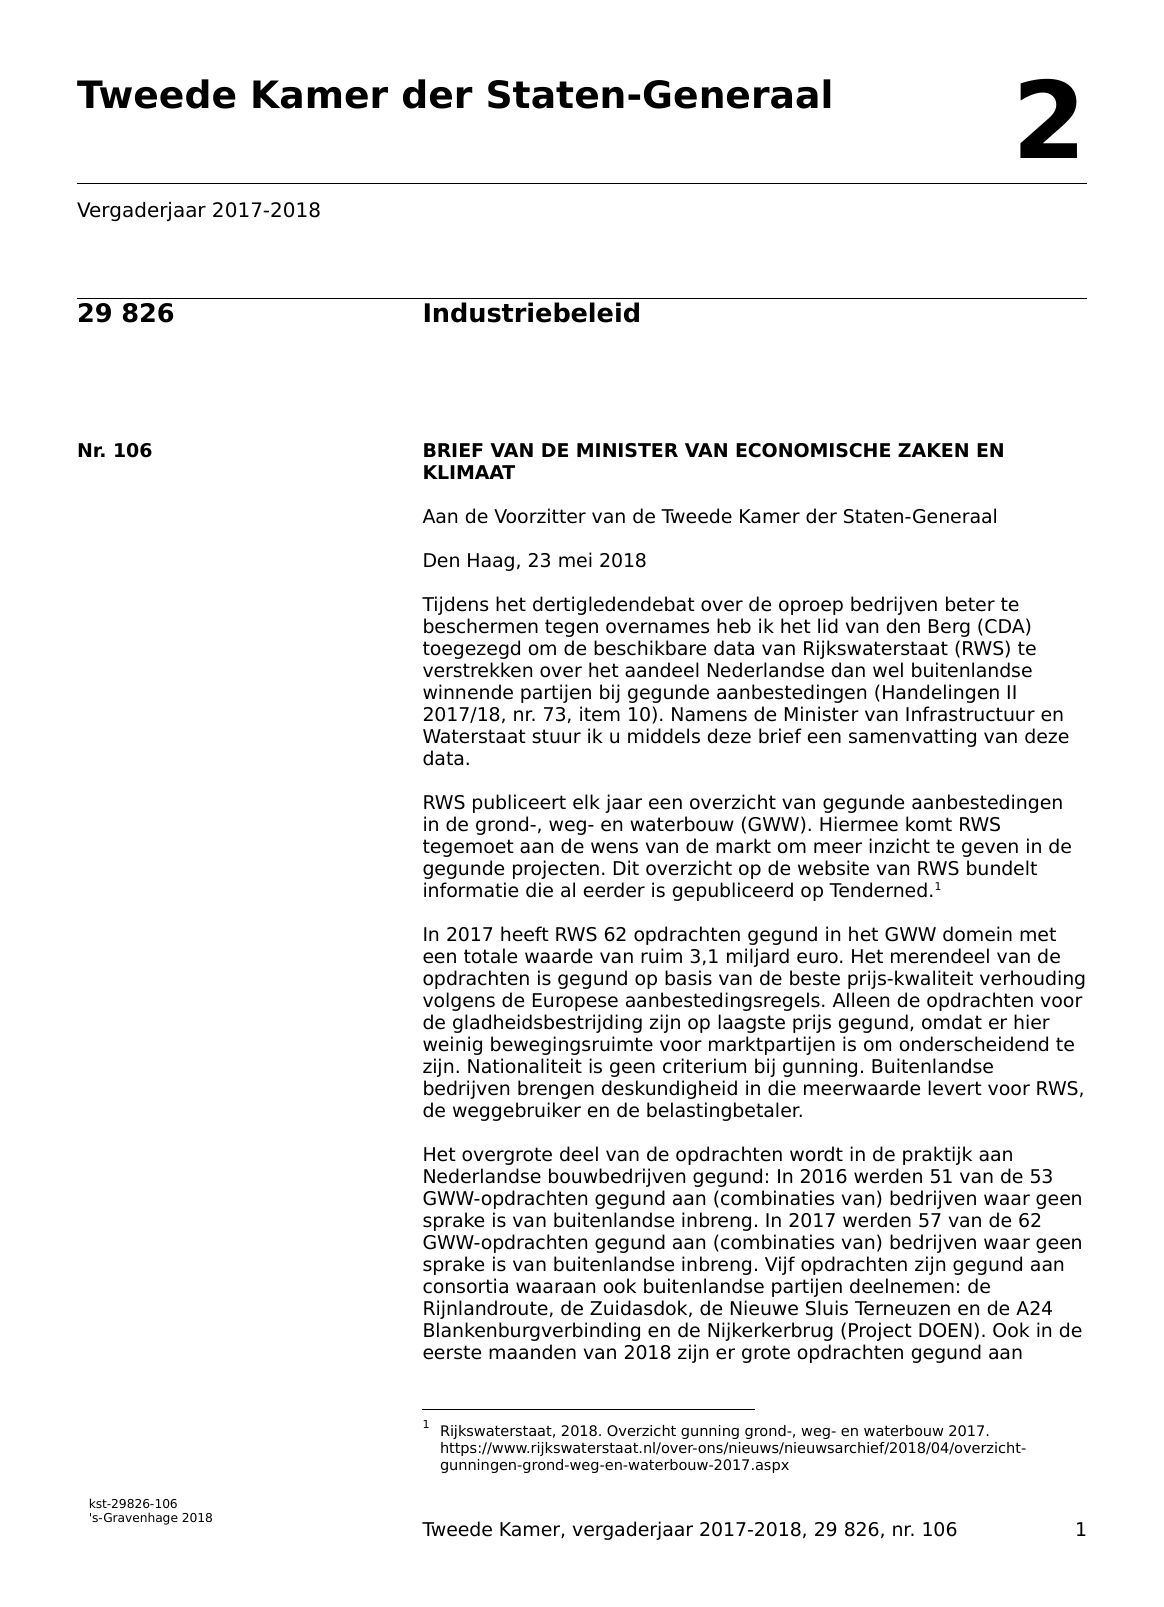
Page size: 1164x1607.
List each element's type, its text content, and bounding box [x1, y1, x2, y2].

text Rijkswaterstaat, 2018. Overzicht gunning grond-, weg- en waterbouw 2017. https://www.rijkswaterstaat.nl/over-ons/nieuws/nieuwsarchief/2018/04/overzicht-gunningen-grond-weg-en-waterbouw-2017.aspx [422, 1418, 1087, 1474]
text 's-Gravenhage 2018 [88, 1511, 323, 1525]
table_cell Vergaderjaar 2017-2018 [77, 184, 1087, 298]
subtitle 29 826 Industriebeleid [77, 299, 1087, 329]
table_header 2 [886, 59, 1087, 183]
text Tijdens het dertigledendebat over de oproep bedrijven beter te beschermen tegen overnames heb ik het lid van den Berg (CDA) toegezegd om de beschikbare data van Rijkswaterstaat (RWS) te verstrekken over het aandeel Nederlandse dan wel buitenlandse winnende partijen bij gegunde aanbestedingen (Handelingen II 2017/18, nr. 73, item 10). Namens de Minister van Infrastructuur en Waterstaat stuur ik u middels deze brief een samenvatting van deze data. [422, 594, 1087, 770]
text In 2017 heeft RWS 62 opdrachten gegund in het GWW domein met een totale waarde van ruim 3,1 miljard euro. Het merendeel van de opdrachten is gegund op basis van de beste prijs-kwaliteit verhouding volgens de Europese aanbestedingsregels. Alleen de opdrachten voor de gladheidsbestrijding zijn op laagste prijs gegund, omdat er hier weinig bewegingsruimte voor marktpartijen is om onderscheidend te zijn. Nationaliteit is geen criterium bij gunning. Buitenlandse bedrijven brengen deskundigheid in die meerwaarde levert voor RWS, de weggebruiker en de belastingbetaler. [422, 924, 1087, 1122]
text RWS publiceert elk jaar een overzicht van gegunde aanbestedingen in de grond-, weg- en waterbouw (GWW). Hiermee komt RWS tegemoet aan de wens van de markt om meer inzicht te geven in de gegunde projecten. Dit overzicht op de website van RWS bundelt informatie die al eerder is gepubliceerd op Tenderned. [422, 792, 1087, 902]
text Het overgrote deel van de opdrachten wordt in de praktijk aan Nederlandse bouwbedrijven gegund: In 2016 werden 51 van de 53 GWW-opdrachten gegund aan (combinaties van) bedrijven waar geen sprake is van buitenlandse inbreng. In 2017 werden 57 van de 62 GWW-opdrachten gegund aan (combinaties van) bedrijven waar geen sprake is van buitenlandse inbreng. Vijf opdrachten zijn gegund aan consortia waaraan ook buitenlandse partijen deelnemen: de Rijnlandroute, de Zuidasdok, de Nieuwe Sluis Terneuzen en de A24 Blankenburgverbinding en de Nijkerkerbrug (Project DOEN). Ook in de eerste maanden van 2018 zijn er grote opdrachten gegund aan [422, 1144, 1087, 1364]
text kst-29826-106 [88, 1497, 323, 1511]
text Aan de Voorzitter van de Tweede Kamer der Staten-Generaal [422, 506, 1087, 528]
subtitle Nr. 106 BRIEF VAN DE MINISTER VAN ECONOMISCHE ZAKEN EN KLIMAAT [77, 440, 1087, 484]
table_header Tweede Kamer der Staten-Generaal [77, 59, 886, 183]
text Den Haag, 23 mei 2018 [422, 550, 1087, 572]
